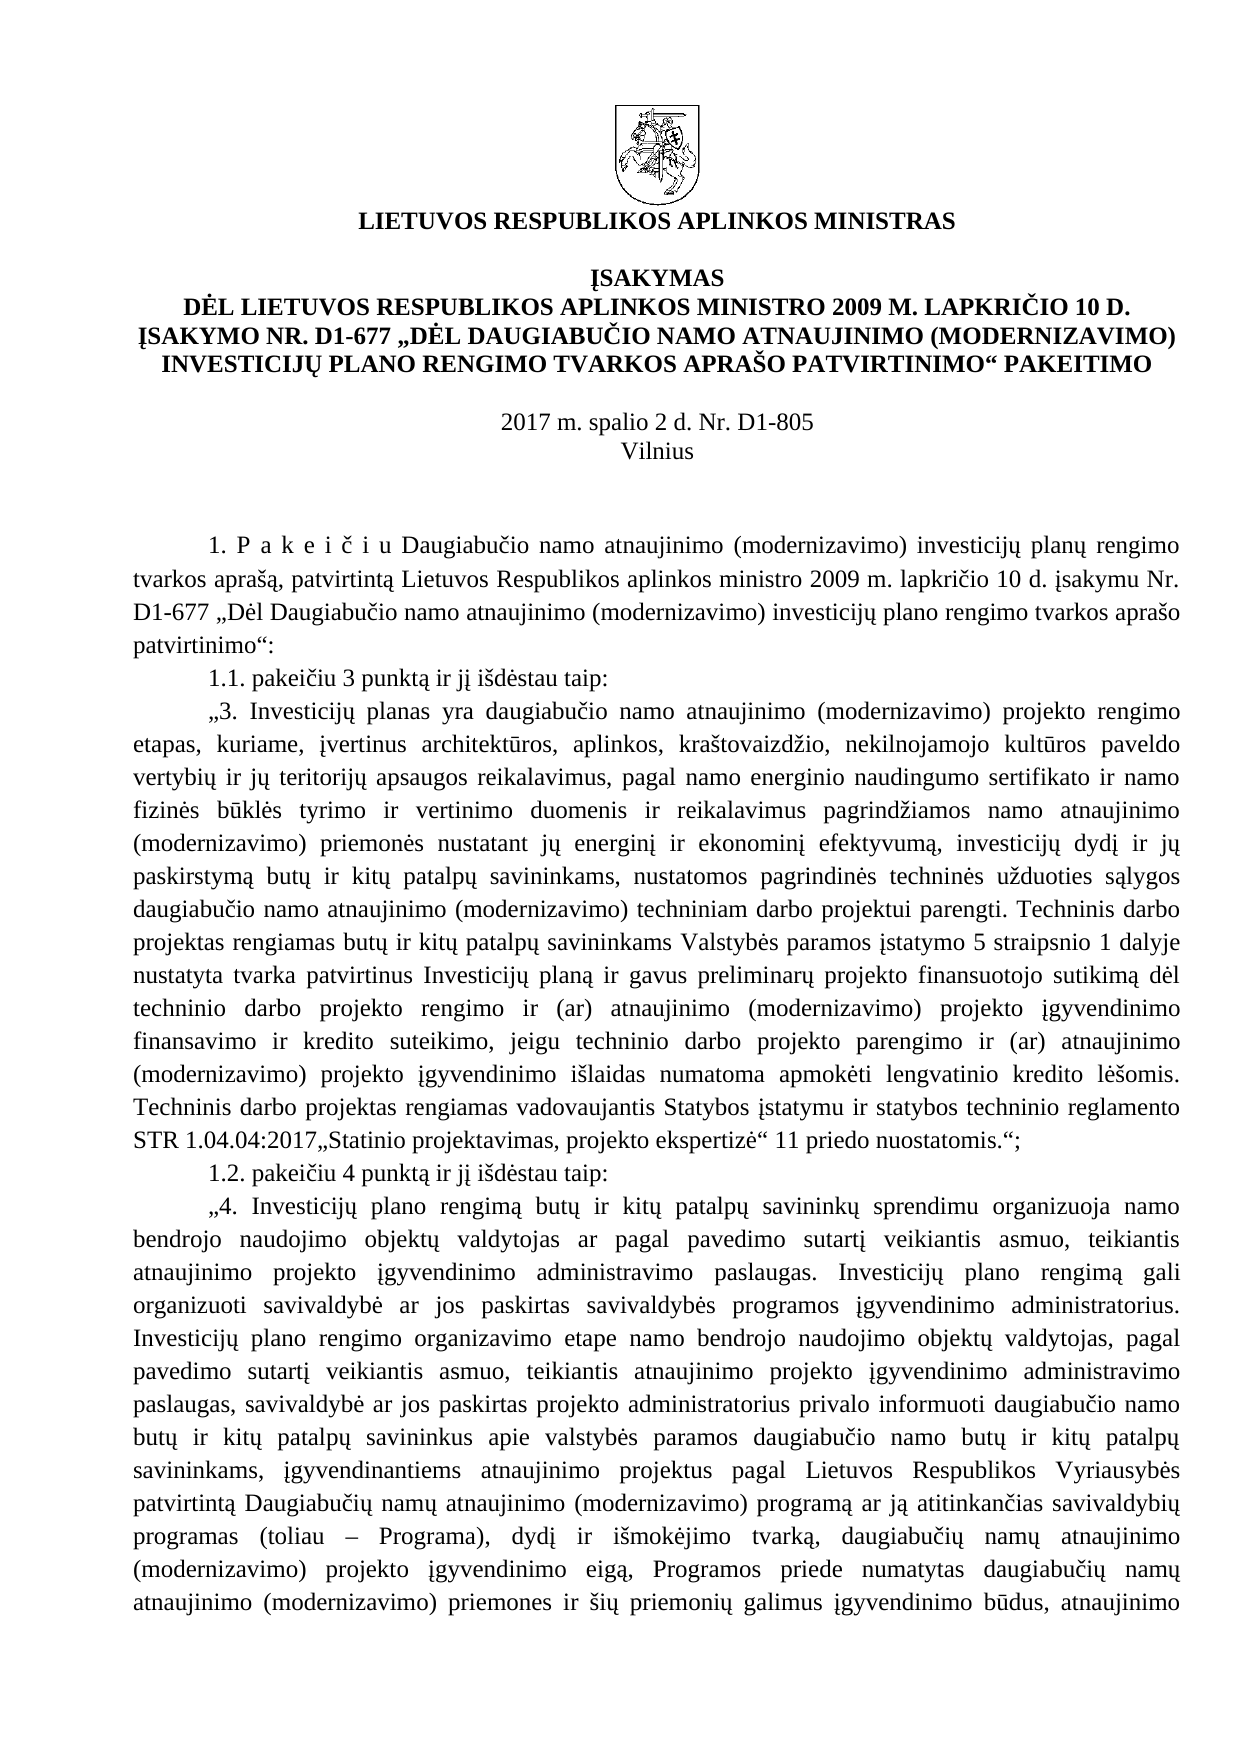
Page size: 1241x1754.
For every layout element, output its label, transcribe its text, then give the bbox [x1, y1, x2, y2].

text ĮSAKYMAS [133, 263, 1181, 292]
text 1. P a k e i č i u Daugiabučio namo atnaujinimo (modernizavimo) investicijų planų rengimo tvarkos aprašą, patvirtintą Lietuvos Respublikos aplinkos ministro 2009 m. lapkričio 10 d. įsakymu Nr. D1-677 „Dėl Daugiabučio namo atnaujinimo (modernizavimo) investicijų plano rengimo tvarkos aprašo patvirtinimo“: [133, 531, 1181, 658]
text LIETUVOS RESPUBLIKOS APLINKOS MINISTRAS [133, 206, 1181, 234]
text „3. Investicijų planas yra daugiabučio namo atnaujinimo (modernizavimo) projekto rengimo etapas, kuriame, įvertinus architektūros, aplinkos, kraštovaizdžio, nekilnojamojo kultūros paveldo vertybių ir jų teritorijų apsaugos reikalavimus, pagal namo energinio naudingumo sertifikato ir namo fizinės būklės tyrimo ir vertinimo duomenis ir reikalavimus pagrindžiamos namo atnaujinimo (modernizavimo) priemonės nustatant jų energinį ir ekonominį efektyvumą, investicijų dydį ir jų paskirstymą butų ir kitų patalpų savininkams, nustatomos pagrindinės techninės užduoties sąlygos daugiabučio namo atnaujinimo (modernizavimo) techniniam darbo projektui parengti. Techninis darbo projektas rengiamas butų ir kitų patalpų savininkams Valstybės paramos įstatymo 5 straipsnio 1 dalyje nustatyta tvarka patvirtinus Investicijų planą ir gavus preliminarų projekto finansuotojo sutikimą dėl techninio darbo projekto rengimo ir (ar) atnaujinimo (modernizavimo) projekto įgyvendinimo finansavimo ir kredito suteikimo, jeigu techninio darbo projekto parengimo ir (ar) atnaujinimo (modernizavimo) projekto įgyvendinimo išlaidas numatoma apmokėti lengvatinio kredito lėšomis. Techninis darbo projektas rengiamas vadovaujantis Statybos įstatymu ir statybos techninio reglamento STR 1.04.04:2017„Statinio projektavimas, projekto ekspertizė“ 11 priedo nuostatomis.“; [133, 696, 1181, 1154]
text Vilnius [133, 436, 1181, 464]
text 1.1. pakeičiu 3 punktą ir jį išdėstau taip: [133, 663, 1181, 691]
text 1.2. pakeičiu 4 punktą ir jį išdėstau taip: [133, 1158, 1181, 1187]
text 2017 m. spalio 2 d. Nr. D1-805 [133, 407, 1181, 436]
text DĖL LIETUVOS RESPUBLIKOS APLINKOS MINISTRO 2009 M. LAPKRIČIO 10 D. ĮSAKYMO NR. D1-677 „DĖL DAUGIABUČIO NAMO ATNAUJINIMO (MODERNIZAVIMO) INVESTICIJŲ PLANO RENGIMO TVARKOS APRAŠO PATVIRTINIMO“ PAKEITIMO [133, 292, 1181, 378]
text „4. Investicijų plano rengimą butų ir kitų patalpų savininkų sprendimu organizuoja namo bendrojo naudojimo objektų valdytojas ar pagal pavedimo sutartį veikiantis asmuo, teikiantis atnaujinimo projekto įgyvendinimo administravimo paslaugas. Investicijų plano rengimą gali organizuoti savivaldybė ar jos paskirtas savivaldybės programos įgyvendinimo administratorius. Investicijų plano rengimo organizavimo etape namo bendrojo naudojimo objektų valdytojas, pagal pavedimo sutartį veikiantis asmuo, teikiantis atnaujinimo projekto įgyvendinimo administravimo paslaugas, savivaldybė ar jos paskirtas projekto administratorius privalo informuoti daugiabučio namo butų ir kitų patalpų savininkus apie valstybės paramos daugiabučio namo butų ir kitų patalpų savininkams, įgyvendinantiems atnaujinimo projektus pagal Lietuvos Respublikos Vyriausybės patvirtintą Daugiabučių namų atnaujinimo (modernizavimo) programą ar ją atitinkančias savivaldybių programas (toliau – Programa), dydį ir išmokėjimo tvarką, daugiabučių namų atnaujinimo (modernizavimo) projekto įgyvendinimo eigą, Programos priede numatytas daugiabučių namų atnaujinimo (modernizavimo) priemones ir šių priemonių galimus įgyvendinimo būdus, atnaujinimo [133, 1191, 1181, 1616]
